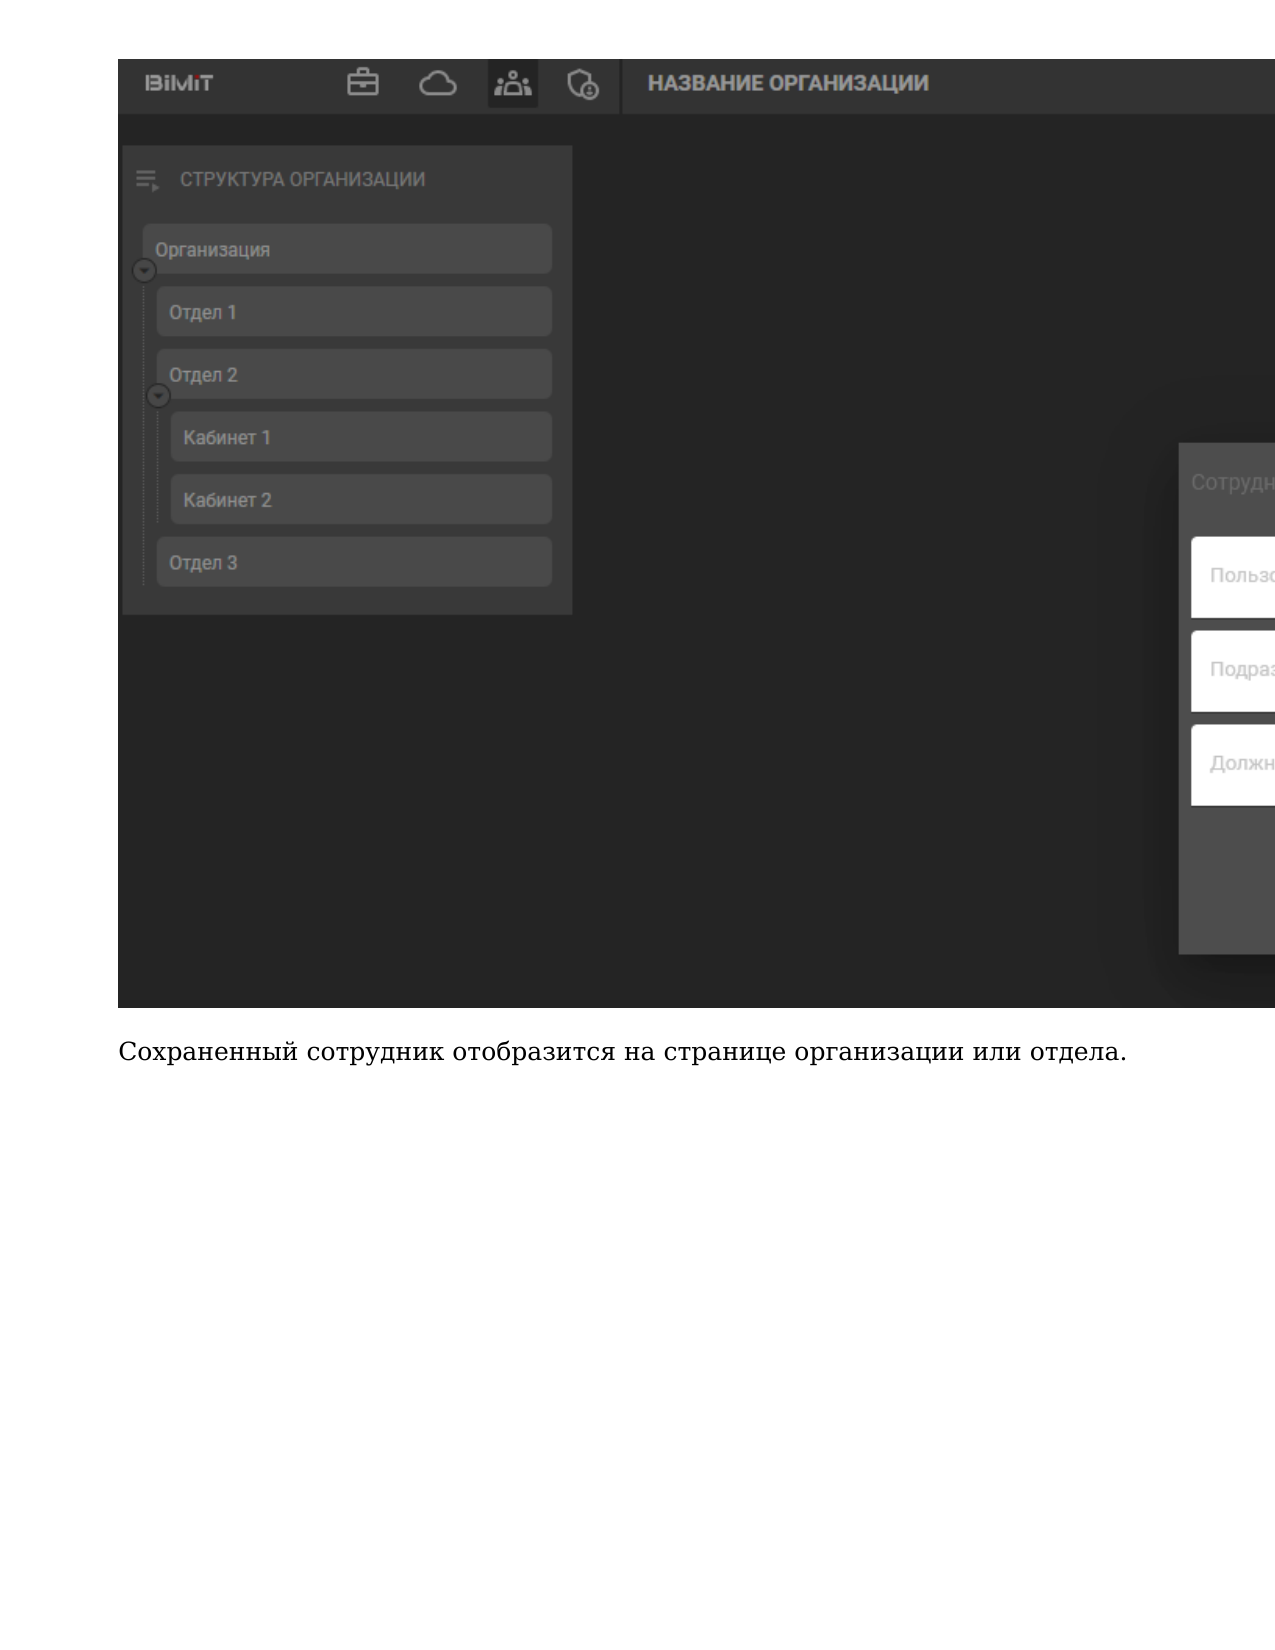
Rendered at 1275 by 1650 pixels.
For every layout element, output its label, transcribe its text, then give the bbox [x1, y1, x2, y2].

text Сохраненный сотрудник отобразится на странице организации или отдела. [118, 1037, 1216, 1066]
picture [118, 59, 1275, 1008]
